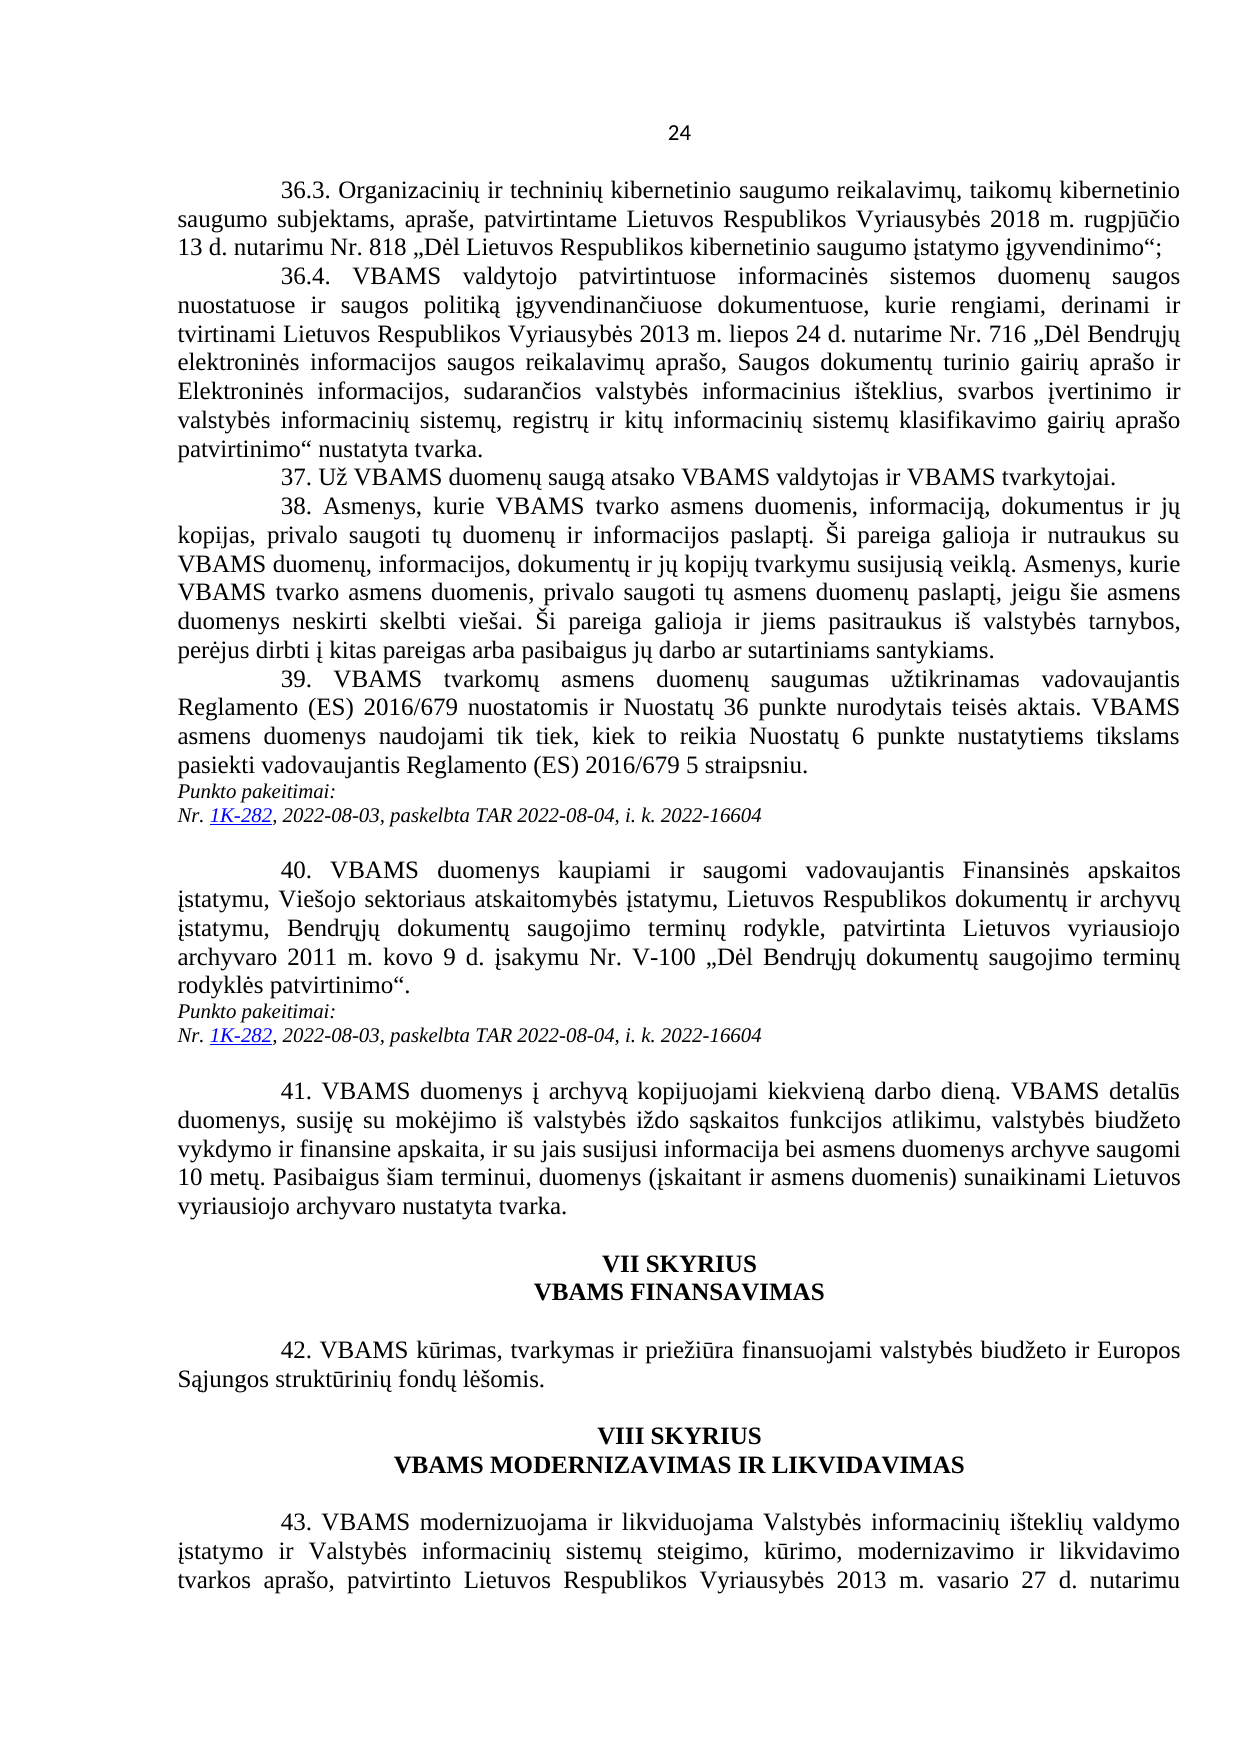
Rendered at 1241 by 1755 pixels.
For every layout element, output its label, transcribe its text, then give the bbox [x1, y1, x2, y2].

text 37. Už VBAMS duomenų saugą atsako VBAMS valdytojas ir VBAMS tvarkytojai. [177, 462, 1181, 491]
text VIII SKYRIUS [177, 1421, 1181, 1450]
text VBAMS MODERNIZAVIMAS IR LIKVIDAVIMAS [177, 1450, 1181, 1479]
text 36.4. VBAMS valdytojo patvirtintuose informacinės sistemos duomenų saugos nuostatuose ir saugos politiką įgyvendinančiuose dokumentuose, kurie rengiami, derinami ir tvirtinami Lietuvos Respublikos Vyriausybės 2013 m. liepos 24 d. nutarime Nr. 716 „Dėl Bendrųjų elektroninės informacijos saugos reikalavimų aprašo, Saugos dokumentų turinio gairių aprašo ir Elektroninės informacijos, sudarančios valstybės informacinius išteklius, svarbos įvertinimo ir valstybės informacinių sistemų, registrų ir kitų informacinių sistemų klasifikavimo gairių aprašo patvirtinimo“ nustatyta tvarka. [177, 261, 1181, 462]
text VBAMS FINANSAVIMAS [177, 1277, 1181, 1306]
text 36.3. Organizacinių ir techninių kibernetinio saugumo reikalavimų, taikomų kibernetinio saugumo subjektams, apraše, patvirtintame Lietuvos Respublikos Vyriausybės 2018 m. rugpjūčio 13 d. nutarimu Nr. 818 „Dėl Lietuvos Respublikos kibernetinio saugumo įstatymo įgyvendinimo“; [177, 175, 1181, 261]
text Nr. 1K-282, 2022-08-03, paskelbta TAR 2022-08-04, i. k. 2022-16604 [177, 803, 1181, 827]
text 40. VBAMS duomenys kaupiami ir saugomi vadovaujantis Finansinės apskaitos įstatymu, Viešojo sektoriaus atskaitomybės įstatymu, Lietuvos Respublikos dokumentų ir archyvų įstatymu, Bendrųjų dokumentų saugojimo terminų rodykle, patvirtinta Lietuvos vyriausiojo archyvaro 2011 m. kovo 9 d. įsakymu Nr. V-100 „Dėl Bendrųjų dokumentų saugojimo terminų rodyklės patvirtinimo“. [177, 856, 1181, 999]
text Nr. 1K-282, 2022-08-03, paskelbta TAR 2022-08-04, i. k. 2022-16604 [177, 1023, 1181, 1047]
text VII SKYRIUS [177, 1249, 1181, 1277]
text 42. VBAMS kūrimas, tvarkymas ir priežiūra finansuojami valstybės biudžeto ir Europos Sąjungos struktūrinių fondų lėšomis. [177, 1335, 1181, 1392]
text Punkto pakeitimai: [177, 779, 1181, 803]
text Punkto pakeitimai: [177, 999, 1181, 1023]
text 38. Asmenys, kurie VBAMS tvarko asmens duomenis, informaciją, dokumentus ir jų kopijas, privalo saugoti tų duomenų ir informacijos paslaptį. Ši pareiga galioja ir nutraukus su VBAMS duomenų, informacijos, dokumentų ir jų kopijų tvarkymu susijusią veiklą. Asmenys, kurie VBAMS tvarko asmens duomenis, privalo saugoti tų asmens duomenų paslaptį, jeigu šie asmens duomenys neskirti skelbti viešai. Ši pareiga galioja ir jiems pasitraukus iš valstybės tarnybos, perėjus dirbti į kitas pareigas arba pasibaigus jų darbo ar sutartiniams santykiams. [177, 491, 1181, 664]
text 43. VBAMS modernizuojama ir likviduojama Valstybės informacinių išteklių valdymo įstatymo ir Valstybės informacinių sistemų steigimo, kūrimo, modernizavimo ir likvidavimo tvarkos aprašo, patvirtinto Lietuvos Respublikos Vyriausybės 2013 m. vasario 27 d. nutarimu [177, 1507, 1181, 1594]
text 39. VBAMS tvarkomų asmens duomenų saugumas užtikrinamas vadovaujantis Reglamento (ES) 2016/679 nuostatomis ir Nuostatų 36 punkte nurodytais teisės aktais. VBAMS asmens duomenys naudojami tik tiek, kiek to reikia Nuostatų 6 punkte nustatytiems tikslams pasiekti vadovaujantis Reglamento (ES) 2016/679 5 straipsniu. [177, 664, 1181, 779]
text 41. VBAMS duomenys į archyvą kopijuojami kiekvieną darbo dieną. VBAMS detalūs duomenys, susiję su mokėjimo iš valstybės iždo sąskaitos funkcijos atlikimu, valstybės biudžeto vykdymo ir finansine apskaita, ir su jais susijusi informacija bei asmens duomenys archyve saugomi 10 metų. Pasibaigus šiam terminui, duomenys (įskaitant ir asmens duomenis) sunaikinami Lietuvos vyriausiojo archyvaro nustatyta tvarka. [177, 1076, 1181, 1220]
